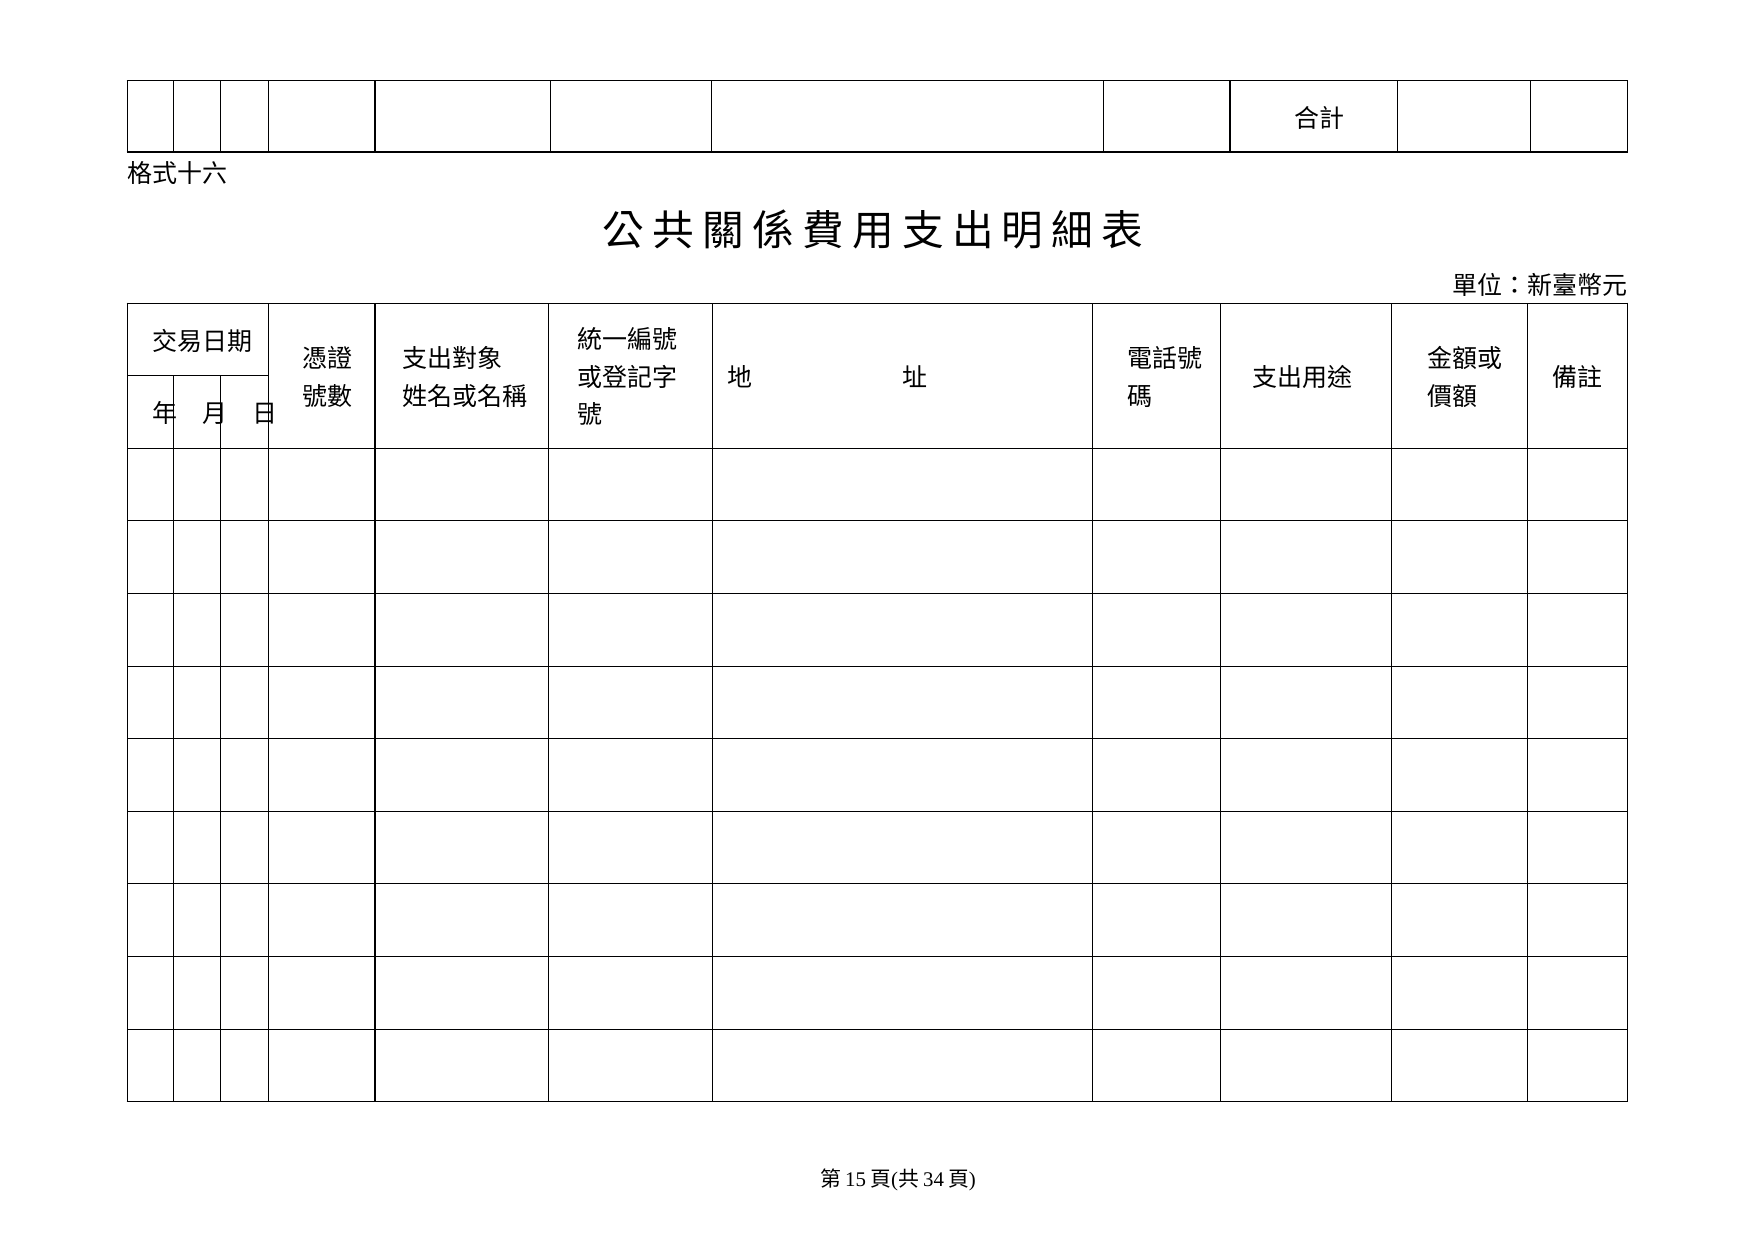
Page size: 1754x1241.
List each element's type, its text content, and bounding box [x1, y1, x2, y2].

table_cell [128, 812, 173, 883]
table_cell [376, 957, 548, 1028]
table_cell [1221, 449, 1391, 520]
table_cell [549, 594, 712, 666]
table_cell [128, 521, 173, 593]
table_cell [376, 521, 548, 593]
table_cell [376, 667, 548, 738]
table_cell [1221, 739, 1391, 811]
table_cell [174, 884, 220, 956]
table_header 金額或 價額 [1392, 304, 1527, 448]
table_cell [1528, 812, 1627, 883]
table_cell [1528, 1030, 1627, 1101]
table_cell [221, 521, 268, 593]
table_cell [128, 449, 173, 520]
table_cell [174, 449, 220, 520]
table_cell [221, 449, 268, 520]
table_cell [1093, 449, 1220, 520]
table_cell [221, 884, 268, 956]
table_cell 月 [174, 376, 220, 448]
table_cell [269, 1030, 374, 1101]
table_header 支出對象 姓名或名稱 [376, 304, 548, 448]
table_cell [549, 667, 712, 738]
table_cell [221, 81, 268, 151]
table_cell [1093, 884, 1220, 956]
table_cell [221, 812, 268, 883]
table_cell [174, 812, 220, 883]
table_cell [1093, 594, 1220, 666]
table_cell [269, 812, 374, 883]
table_cell [128, 667, 173, 738]
table_cell [128, 1030, 173, 1101]
table_cell [1528, 667, 1627, 738]
table_cell 合計 [1231, 81, 1397, 151]
text 格式十六 [127, 153, 1627, 190]
table_cell [1528, 739, 1627, 811]
table_cell [713, 957, 1092, 1028]
table_header 電話號碼 [1093, 304, 1220, 448]
table_cell [174, 81, 220, 151]
table_cell [376, 449, 548, 520]
table_cell [269, 667, 374, 738]
table_cell [128, 81, 173, 151]
table_cell [1392, 739, 1527, 811]
table_cell [376, 81, 550, 151]
table_cell [174, 739, 220, 811]
table_cell [174, 1030, 220, 1101]
table_cell [221, 957, 268, 1028]
table_cell [1392, 449, 1527, 520]
table_header 備註 [1528, 304, 1627, 448]
table_cell [1093, 957, 1220, 1028]
table_cell [269, 957, 374, 1028]
table_cell [1221, 884, 1391, 956]
table_cell [1093, 667, 1220, 738]
table_cell [1528, 957, 1627, 1028]
table_cell [549, 521, 712, 593]
table_cell [549, 812, 712, 883]
table_cell [269, 521, 374, 593]
table_cell [1221, 812, 1391, 883]
table_cell [1221, 957, 1391, 1028]
table_cell [1093, 1030, 1220, 1101]
table_cell [549, 884, 712, 956]
text 單位：新臺幣元 [127, 265, 1627, 302]
table_header 統一編號 或登記字號 [549, 304, 712, 448]
table_cell [1392, 667, 1527, 738]
table_cell 日 [221, 376, 268, 448]
table_cell [1398, 81, 1530, 151]
table_cell [174, 667, 220, 738]
table_cell [713, 1030, 1092, 1101]
table_cell [128, 594, 173, 666]
table_cell [376, 884, 548, 956]
text 公共關係費用支出明細表 [127, 190, 1627, 265]
table_cell [1392, 957, 1527, 1028]
table_cell [1093, 812, 1220, 883]
table_cell [174, 521, 220, 593]
table_cell [221, 594, 268, 666]
table_header 支出用途 [1221, 304, 1391, 448]
table_cell [221, 667, 268, 738]
table_cell [549, 957, 712, 1028]
table_cell [551, 81, 711, 151]
table_cell [128, 884, 173, 956]
table_cell [1221, 667, 1391, 738]
table_header 地 址 [713, 304, 1092, 448]
table_cell [376, 594, 548, 666]
table_cell [1221, 594, 1391, 666]
table_cell [221, 739, 268, 811]
table_cell [1104, 81, 1229, 151]
table_cell [174, 957, 220, 1028]
table_cell [376, 812, 548, 883]
table_cell [549, 449, 712, 520]
table_cell [1221, 1030, 1391, 1101]
table_cell [1528, 449, 1627, 520]
table_cell [713, 667, 1092, 738]
table_cell [1392, 594, 1527, 666]
table_cell [713, 739, 1092, 811]
table_cell [713, 521, 1092, 593]
table_cell [1392, 812, 1527, 883]
table_cell [269, 739, 374, 811]
table_cell [1531, 81, 1627, 151]
table_cell [269, 81, 374, 151]
table_cell [1528, 521, 1627, 593]
table_cell [269, 594, 374, 666]
table_cell [221, 1030, 268, 1101]
table_cell [549, 1030, 712, 1101]
table_cell [269, 449, 374, 520]
table_cell [1528, 884, 1627, 956]
table_cell [1221, 521, 1391, 593]
table_cell [376, 1030, 548, 1101]
table_cell [713, 449, 1092, 520]
table_cell [713, 812, 1092, 883]
table_cell [1093, 739, 1220, 811]
table_cell [269, 884, 374, 956]
table_cell [713, 884, 1092, 956]
table_cell [549, 739, 712, 811]
table_cell [128, 739, 173, 811]
table_cell [1392, 884, 1527, 956]
table_cell [376, 739, 548, 811]
table_cell [712, 81, 1103, 151]
table_cell [1528, 594, 1627, 666]
table_cell [174, 594, 220, 666]
table_header 憑證 號數 [269, 304, 374, 448]
table_cell [713, 594, 1092, 666]
table_cell [1392, 1030, 1527, 1101]
table_header 交易日期 [128, 304, 268, 375]
table_cell [128, 957, 173, 1028]
table_cell [1093, 521, 1220, 593]
table_cell [1392, 521, 1527, 593]
table_cell 年 [128, 376, 173, 448]
